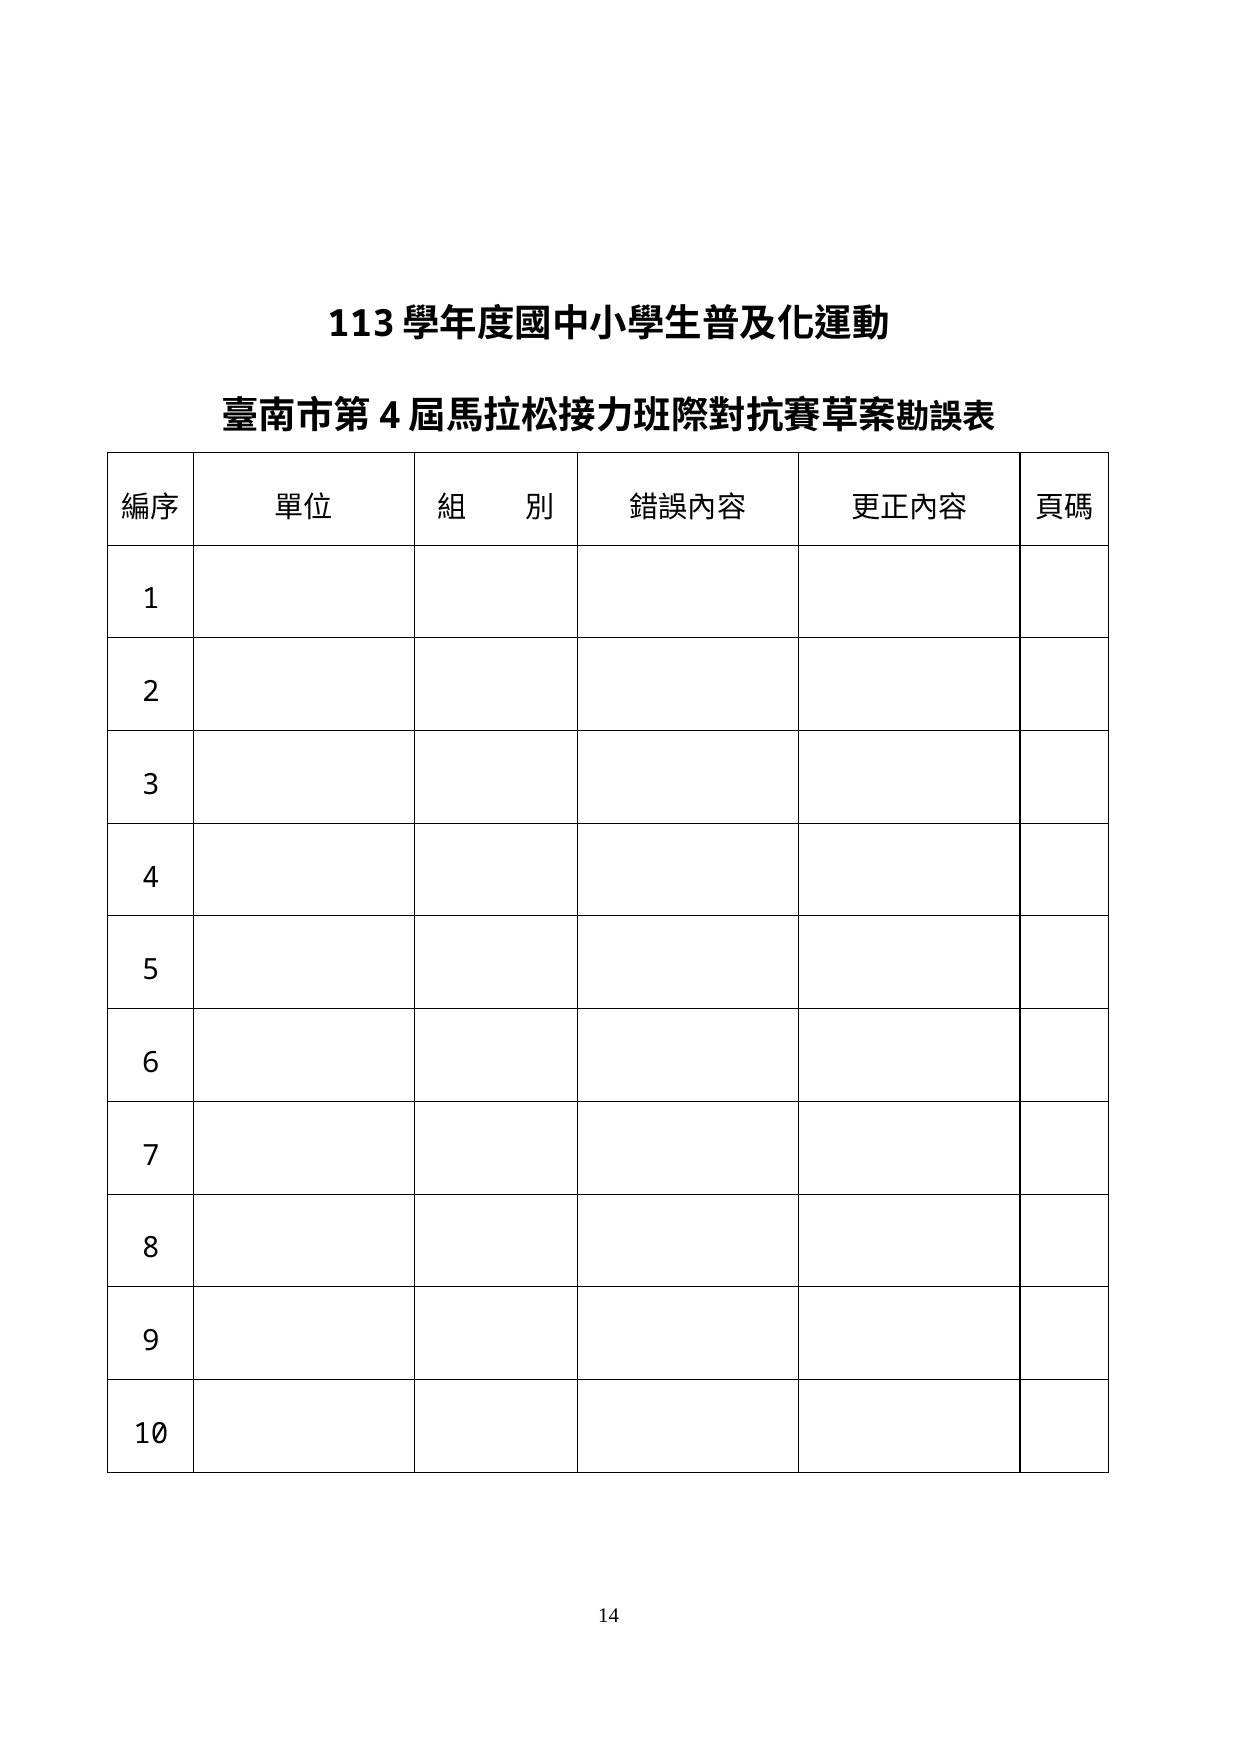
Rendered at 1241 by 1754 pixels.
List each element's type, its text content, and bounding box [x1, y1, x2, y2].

table_header 單位 [194, 453, 414, 544]
table_cell [415, 1195, 577, 1286]
table_cell [799, 638, 1019, 730]
table_cell [1021, 638, 1108, 730]
table_cell [415, 916, 577, 1008]
table_cell [194, 1009, 414, 1101]
table_cell 8 [108, 1195, 193, 1286]
table_cell [1021, 731, 1108, 823]
table_header 編序 [108, 453, 193, 544]
table_cell [578, 824, 798, 915]
table_cell [799, 1195, 1019, 1286]
table_cell [578, 731, 798, 823]
table_cell [799, 916, 1019, 1008]
table_cell 3 [108, 731, 193, 823]
table_cell 5 [108, 916, 193, 1008]
table_cell [415, 1102, 577, 1193]
table_header 組 別 [415, 453, 577, 544]
table_header 更正內容 [799, 453, 1019, 544]
table_cell [1021, 546, 1108, 637]
table_header 頁碼 [1021, 453, 1108, 544]
table_cell [1021, 916, 1108, 1008]
table_cell [415, 824, 577, 915]
table_cell 6 [108, 1009, 193, 1101]
table_cell [799, 731, 1019, 823]
table_cell [415, 1380, 577, 1472]
table_cell [1021, 1380, 1108, 1472]
table_cell [194, 1102, 414, 1193]
table_cell [799, 824, 1019, 915]
table_cell 1 [108, 546, 193, 637]
table_cell [1021, 824, 1108, 915]
table_cell [799, 1009, 1019, 1101]
table_cell 2 [108, 638, 193, 730]
table_cell [415, 546, 577, 637]
table_cell [799, 1380, 1019, 1472]
table_cell [194, 824, 414, 915]
table_cell [799, 1102, 1019, 1193]
table_cell 7 [108, 1102, 193, 1193]
text 臺南市第4屆馬拉松接力班際對抗賽草案勘誤表 [94, 371, 1122, 433]
table_cell [1021, 1102, 1108, 1193]
table_cell [578, 1380, 798, 1472]
table_cell [799, 1287, 1019, 1379]
table_cell [1021, 1195, 1108, 1286]
table_cell [194, 638, 414, 730]
table_cell [799, 546, 1019, 637]
table_cell [578, 1195, 798, 1286]
table_cell [415, 638, 577, 730]
table_cell [194, 1380, 414, 1472]
table_cell [194, 916, 414, 1008]
table_cell [578, 546, 798, 637]
table_cell [415, 731, 577, 823]
table_cell [578, 1102, 798, 1193]
table_cell [578, 916, 798, 1008]
table_cell [1021, 1287, 1108, 1379]
table_cell [578, 1287, 798, 1379]
table_cell [415, 1009, 577, 1101]
table_cell [1021, 1009, 1108, 1101]
table_cell [415, 1287, 577, 1379]
table_cell 9 [108, 1287, 193, 1379]
text 113學年度國中小學生普及化運動 [94, 279, 1122, 341]
table_cell 4 [108, 824, 193, 915]
table_cell [194, 731, 414, 823]
table_cell [194, 1195, 414, 1286]
table_header 錯誤內容 [578, 453, 798, 544]
table_cell 10 [108, 1380, 193, 1472]
table_cell [194, 1287, 414, 1379]
table_cell [578, 1009, 798, 1101]
table_cell [578, 638, 798, 730]
table_cell [194, 546, 414, 637]
